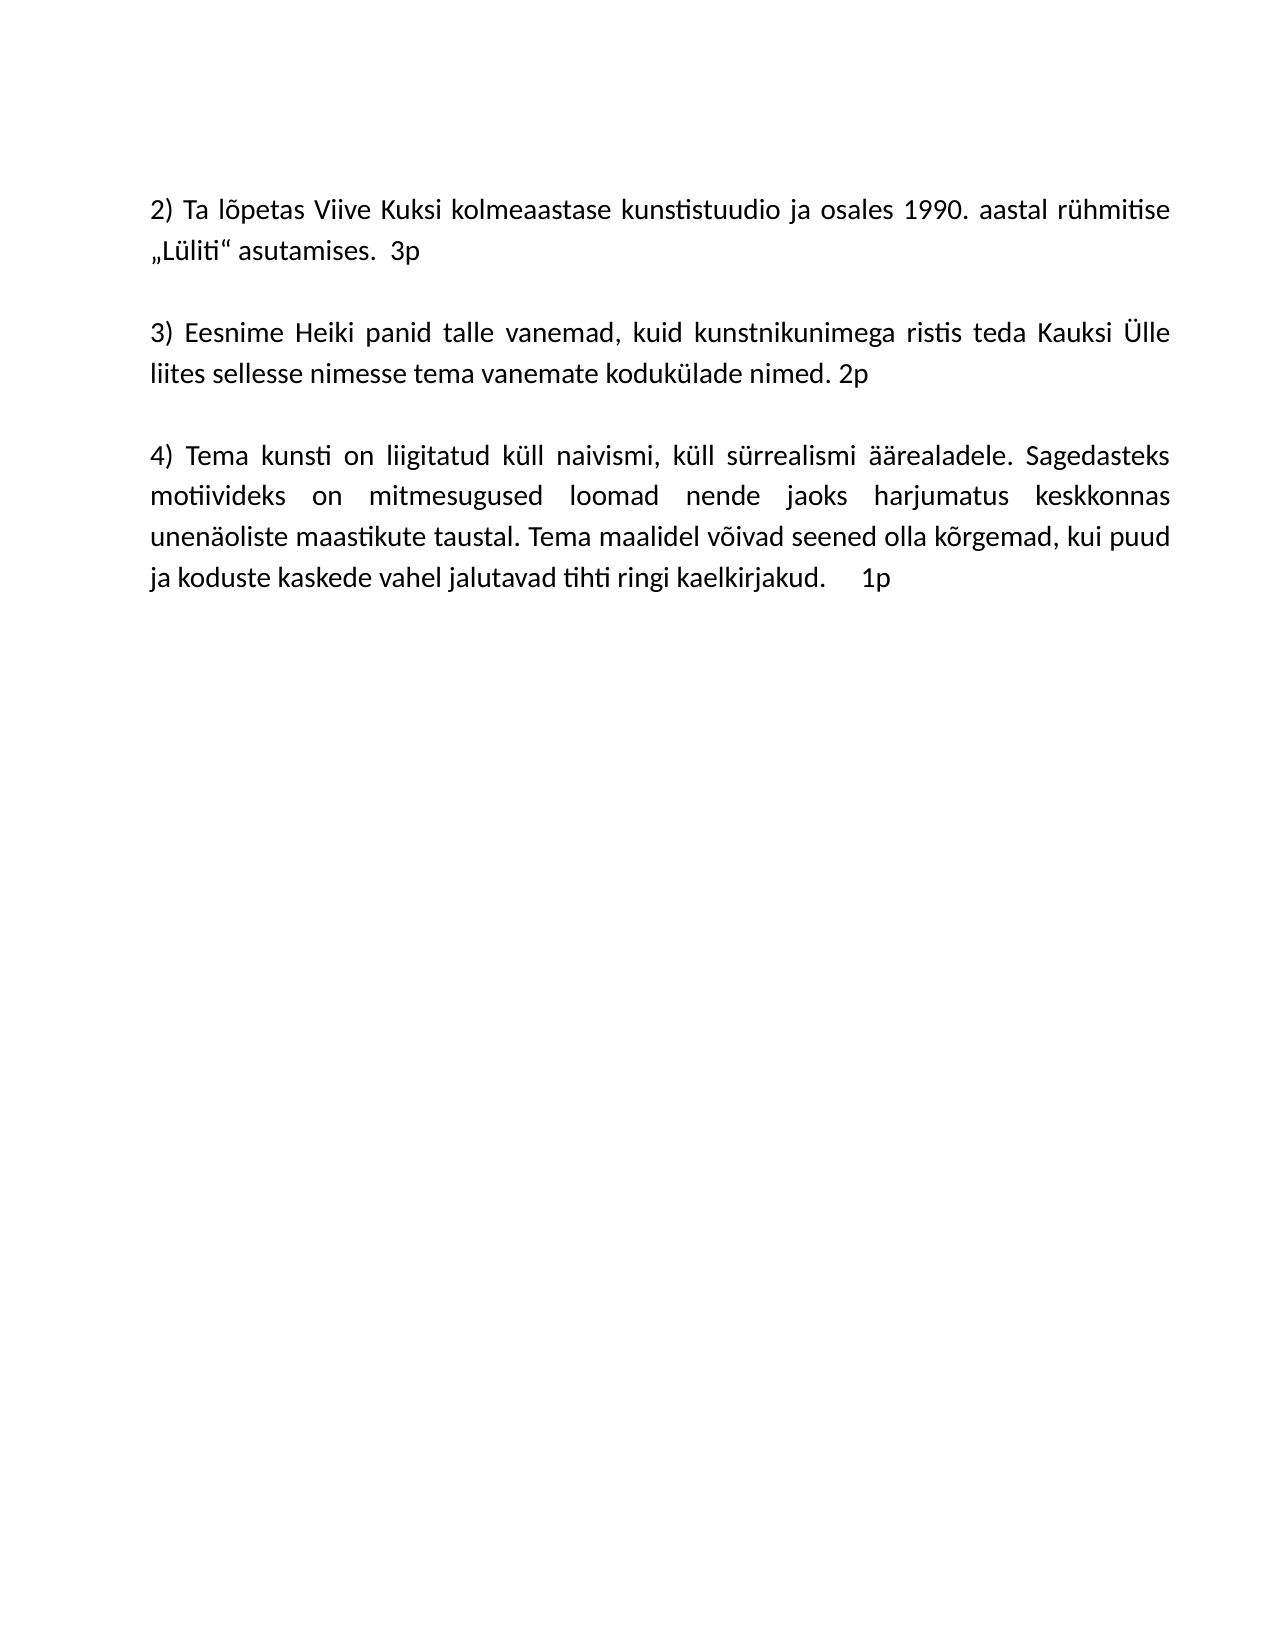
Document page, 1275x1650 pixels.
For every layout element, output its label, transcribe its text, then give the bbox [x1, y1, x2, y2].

text 3) Eesnime Heiki panid talle vanemad, kuid kunstnikunimega ristis teda Kauksi Ülle liites sellesse nimesse tema vanemate kodukülade nimed. 2p [150, 314, 1172, 390]
text 4) Tema kunsti on liigitatud küll naivismi, küll sürrealismi äärealadele. Sagedasteks motiivideks on mitmesugused loomad nende jaoks harjumatus keskkonnas unenäoliste maastikute taustal. Tema maalidel võivad seened olla kõrgemad, kui puud ja koduste kaskede vahel jalutavad tihti ringi kaelkirjakud. 1p [150, 437, 1172, 595]
text 2) Ta lõpetas Viive Kuksi kolmeaastase kunstistuudio ja osales 1990. aastal rühmitise „Lüliti“ asutamises. 3p [150, 191, 1172, 267]
